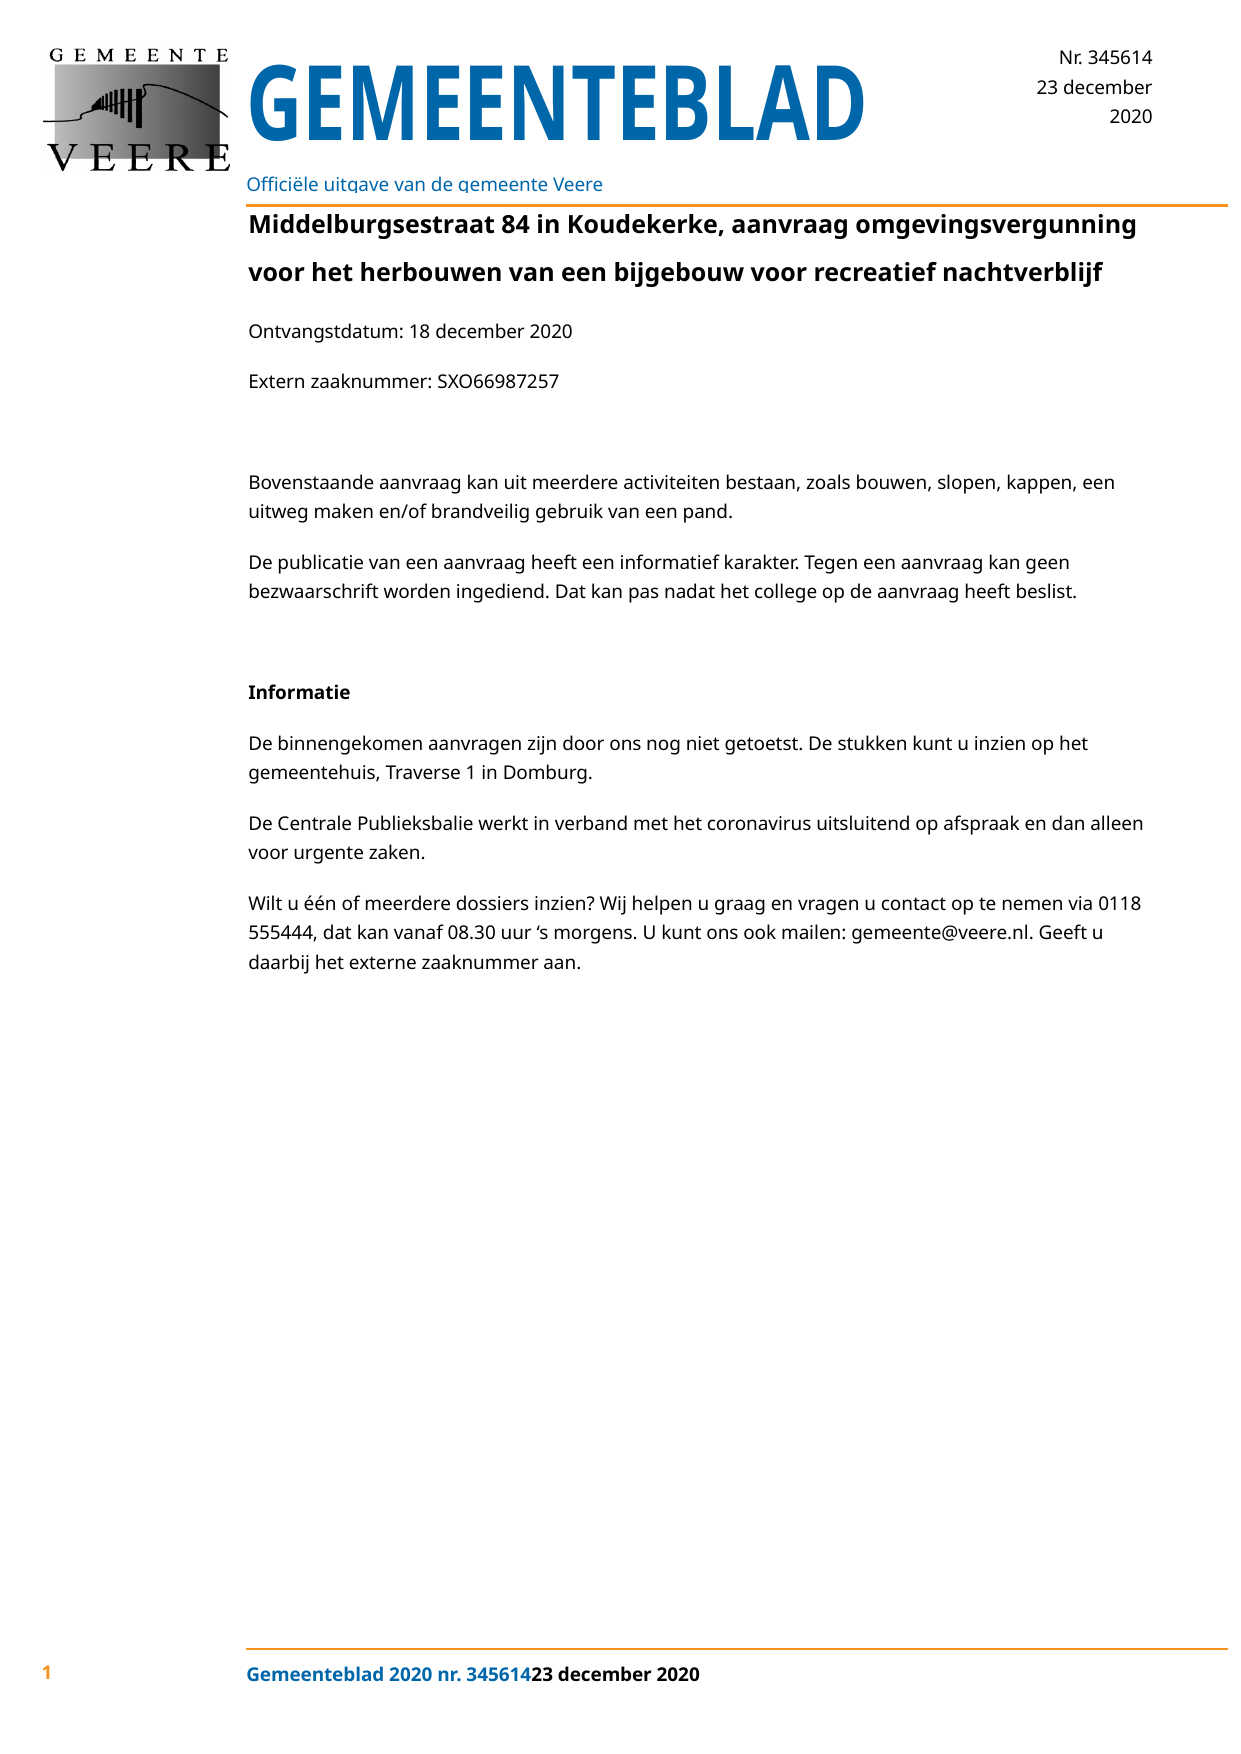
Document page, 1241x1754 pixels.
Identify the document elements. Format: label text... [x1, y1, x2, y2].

text Extern zaaknummer: SXO66987257 [248, 368, 1152, 394]
text Middelburgsestraat 84 in Koudekerke, aanvraag omgevingsvergunning voor het herbouwen van een bijgebouw voor recreatief nachtverblijf [248, 207, 1152, 288]
text Ontvangstdatum: 18 december 2020 [248, 318, 1152, 344]
text Wilt u één of meerdere dossiers inzien? Wij helpen u graag en vragen u contact op te nemen via 0118 555444, dat kan vanaf 08.30 uur ‘s morgens. U kunt ons ook mailen: gemeente@veere.nl. Geeft u daarbij het externe zaaknummer aan. [248, 890, 1152, 975]
text De Centrale Publieksbalie werkt in verband met het coronavirus uitsluitend op afspraak en dan alleen voor urgente zaken. [248, 810, 1152, 865]
picture [41, 47, 231, 172]
text Informatie [248, 679, 1152, 705]
text De publicatie van een aanvraag heeft een informatief karakter. Tegen een aanvraag kan geen bezwaarschrift worden ingediend. Dat kan pas nadat het college op de aanvraag heeft beslist. [248, 549, 1152, 604]
text Bovenstaande aanvraag kan uit meerdere activiteiten bestaan, zoals bouwen, slopen, kappen, een uitweg maken en/of brandveilig gebruik van een pand. [248, 469, 1152, 524]
text De binnengekomen aanvragen zijn door ons nog niet getoetst. De stukken kunt u inzien op het gemeentehuis, Traverse 1 in Domburg. [248, 730, 1152, 785]
